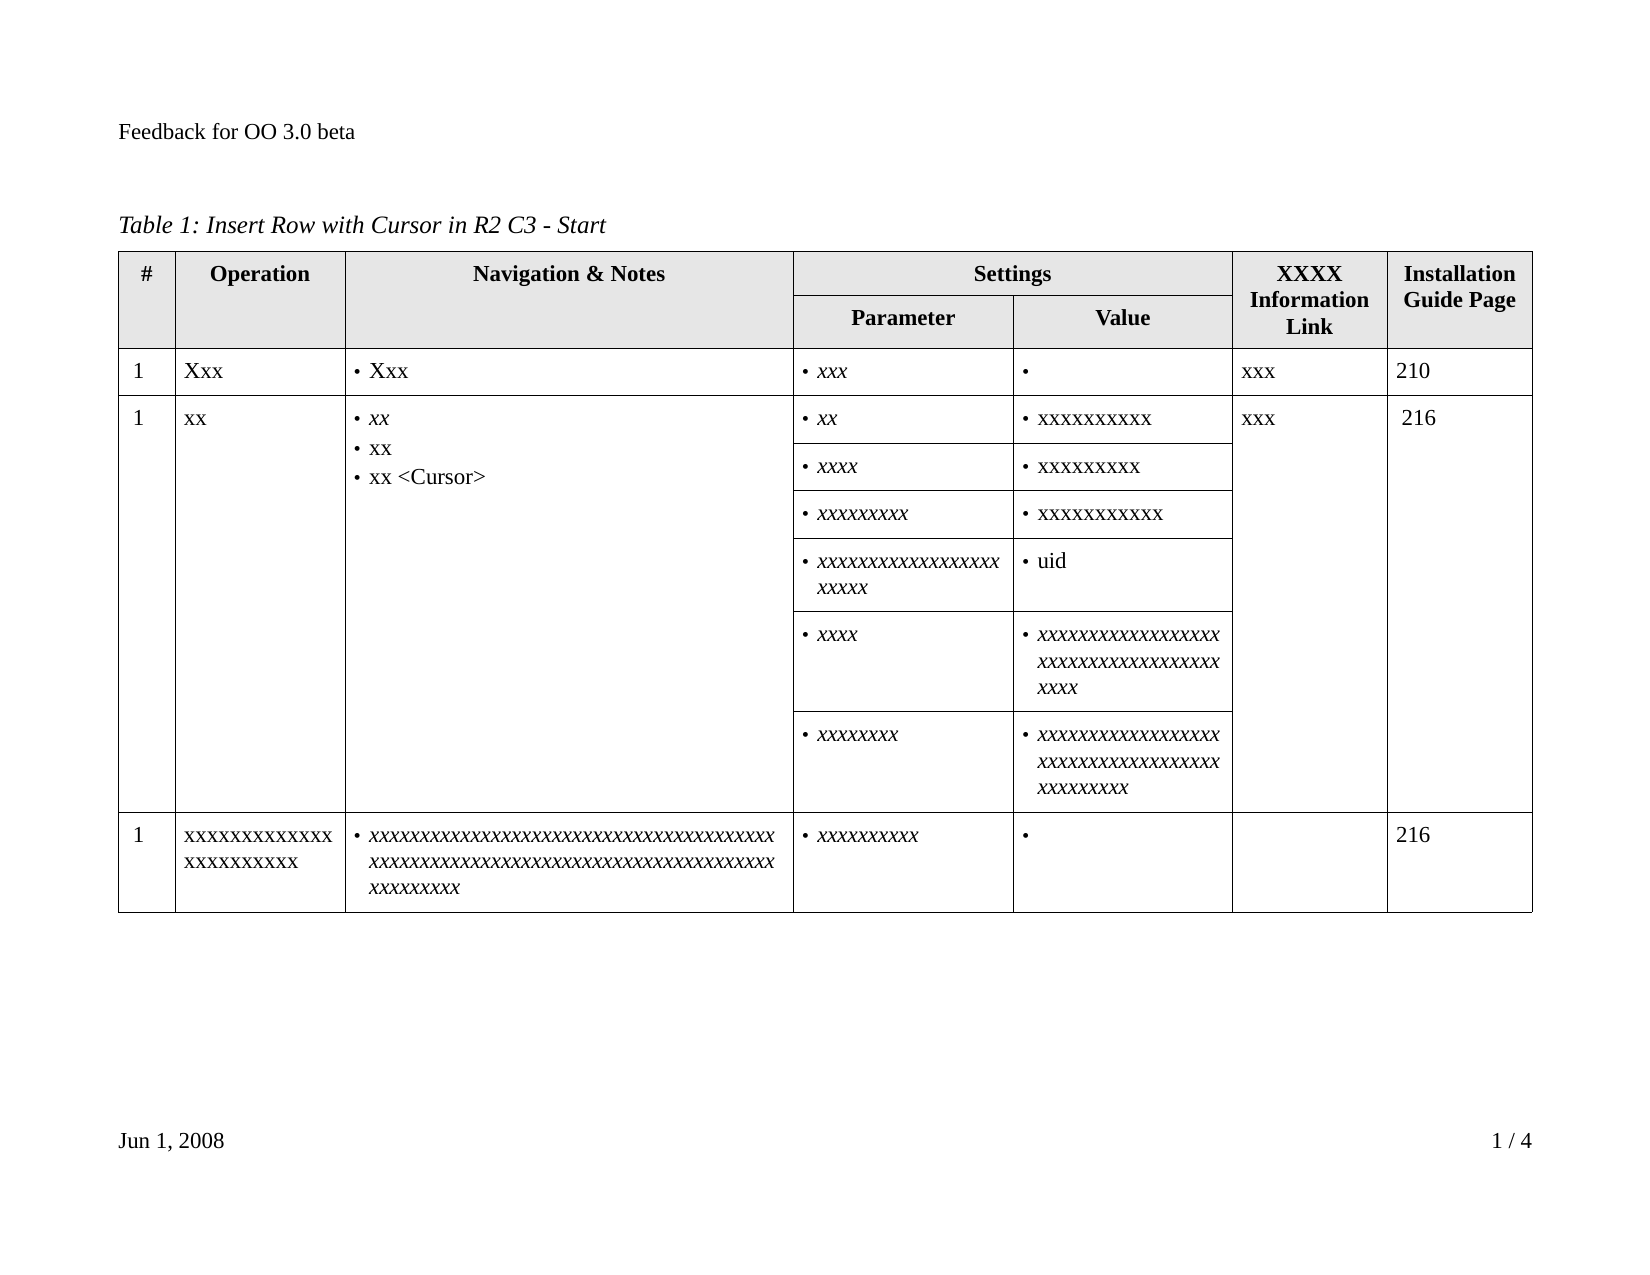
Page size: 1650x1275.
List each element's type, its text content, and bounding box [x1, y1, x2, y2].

table_cell xxxx [794, 444, 1013, 490]
table_cell Xxx [346, 349, 793, 395]
table_cell xxxxxxxxx [1014, 444, 1232, 490]
table_cell xxx [1233, 349, 1387, 395]
table_header # [119, 252, 175, 295]
table_header Operation [176, 252, 345, 295]
table_header Navigation & Notes [346, 252, 793, 295]
table_cell xxxxxxxxxxxxxxxxxxxxxxxxxxxxxxxxxxxxxxxxxxxxxxxxxxxxxxxxxxxxxxxxxxxxxxxxxxxxxxxxxxxxxxxxx [346, 813, 793, 912]
table_cell xxxxxxxxxx [1014, 396, 1232, 443]
table_cell xxxxxxxxxxxxxxxxxxxxxxxxxxxxxxxxxxxxxxxxxxxxx [1014, 712, 1232, 812]
table_cell xx [794, 396, 1013, 443]
table_cell [1014, 813, 1232, 912]
table_cell 216 [1388, 396, 1532, 812]
table_cell xxxxxxxx [794, 712, 1013, 812]
table_cell Parameter [794, 296, 1013, 348]
table_cell xxx [794, 349, 1013, 395]
table_cell Value [1014, 296, 1232, 348]
table_cell xxxxxxxxx [794, 491, 1013, 538]
table_header Settings [794, 252, 1232, 295]
table_header XXXX Information Link [1233, 252, 1387, 295]
table_cell xxxxxxxxxxxxxxxxxxxxxxx [794, 539, 1013, 611]
table_cell xxxxxxxxxxx [1014, 491, 1232, 538]
table_cell xxxx [794, 612, 1013, 711]
table_cell xxx [1233, 396, 1387, 812]
table_cell uid [1014, 539, 1232, 611]
table_cell Xxx [176, 349, 345, 395]
text Table 1: Insert Row with Cursor in R2 C3 - Start [118, 210, 1532, 238]
table_cell xx [176, 396, 345, 812]
table_cell [119, 813, 175, 912]
table_cell [119, 349, 175, 395]
table_cell [1014, 349, 1232, 395]
table_cell 216 [1388, 813, 1532, 912]
text Feedback for OO 3.0 beta [118, 118, 1532, 144]
table_cell [119, 396, 175, 812]
table_cell [1233, 813, 1387, 912]
table_header Installation Guide Page [1388, 252, 1532, 295]
table_cell 210 [1388, 349, 1532, 395]
table_cell xxxxxxxxxxxxxxxxxxxxxxx [176, 813, 345, 912]
table_cell xx xx xx <Cursor> [346, 396, 793, 812]
table_cell xxxxxxxxxx [794, 813, 1013, 912]
table_cell xxxxxxxxxxxxxxxxxxxxxxxxxxxxxxxxxxxxxxxx [1014, 612, 1232, 711]
